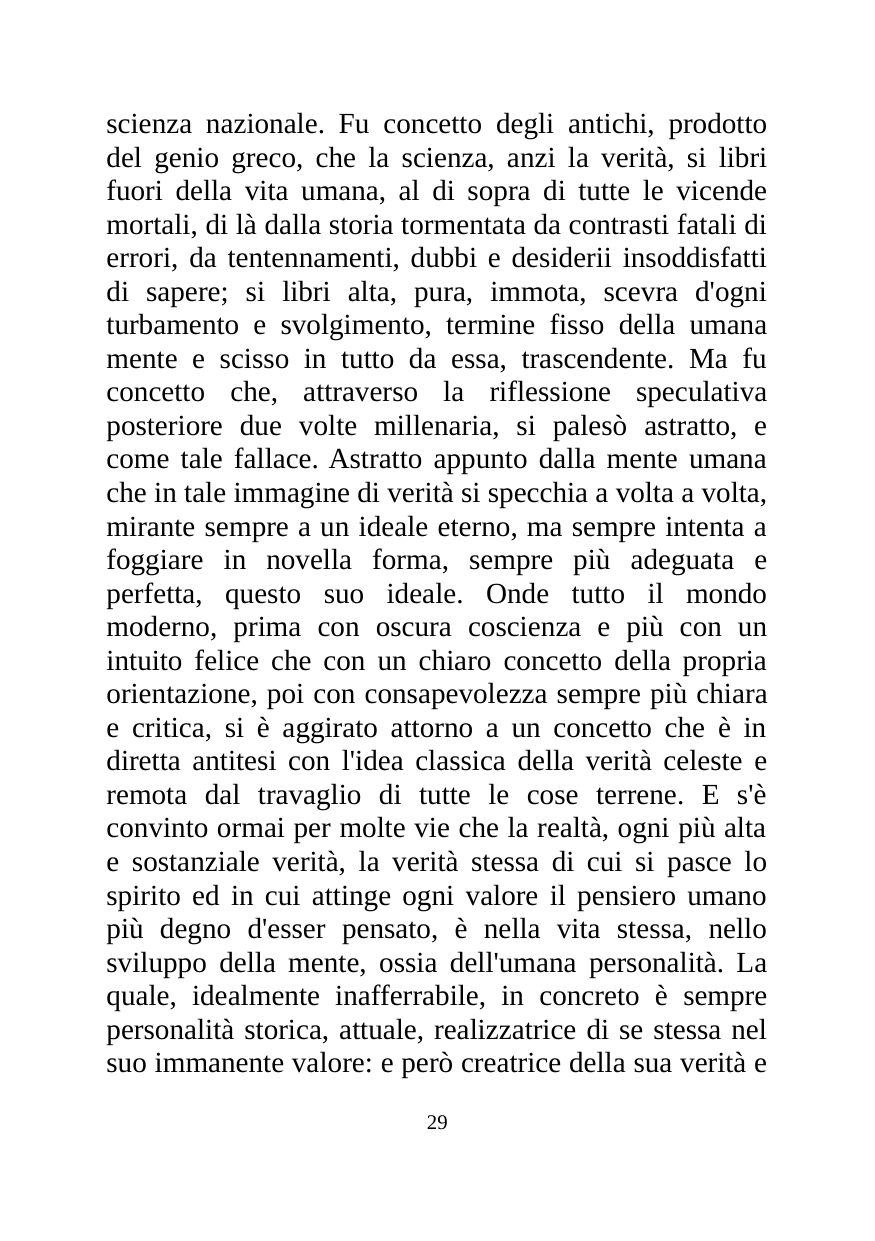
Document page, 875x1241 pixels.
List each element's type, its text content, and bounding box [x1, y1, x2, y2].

text scienza nazionale. Fu concetto degli antichi, prodotto del genio greco, che la scienza, anzi la verità, si libri fuori della vita umana, al di sopra di tutte le vicende mortali, di là dalla storia tormentata da contrasti fatali di errori, da tentennamenti, dubbi e desiderii insoddisfatti di sapere; si libri alta, pura, immota, scevra d'ogni turbamento e svolgimento, termine fisso della umana mente e scisso in tutto da essa, trascendente. Ma fu concetto che, attraverso la riflessione speculativa posteriore due volte millenaria, si palesò astratto, e come tale fallace. Astratto appunto dalla mente umana che in tale immagine di verità si specchia a volta a volta, mirante sempre a un ideale eterno, ma sempre intenta a foggiare in novella forma, sempre più adeguata e perfetta, questo suo ideale. Onde tutto il mondo moderno, prima con oscura coscienza e più con un intuito felice che con un chiaro concetto della propria orientazione, poi con consapevolezza sempre più chiara e critica, si è aggirato attorno a un concetto che è in diretta antitesi con l'idea classica della verità celeste e remota dal travaglio di tutte le cose terrene. E s'è convinto ormai per molte vie che la realtà, ogni più alta e sostanziale verità, la verità stessa di cui si pasce lo spirito ed in cui attinge ogni valore il pensiero umano più degno d'esser pensato, è nella vita stessa, nello sviluppo della mente, ossia dell'umana personalità. La quale, idealmente inafferrabile, in concreto è sempre personalità storica, attuale, realizzatrice di se stessa nel suo immanente valore: e però creatrice della sua verità e [106, 106, 768, 1079]
